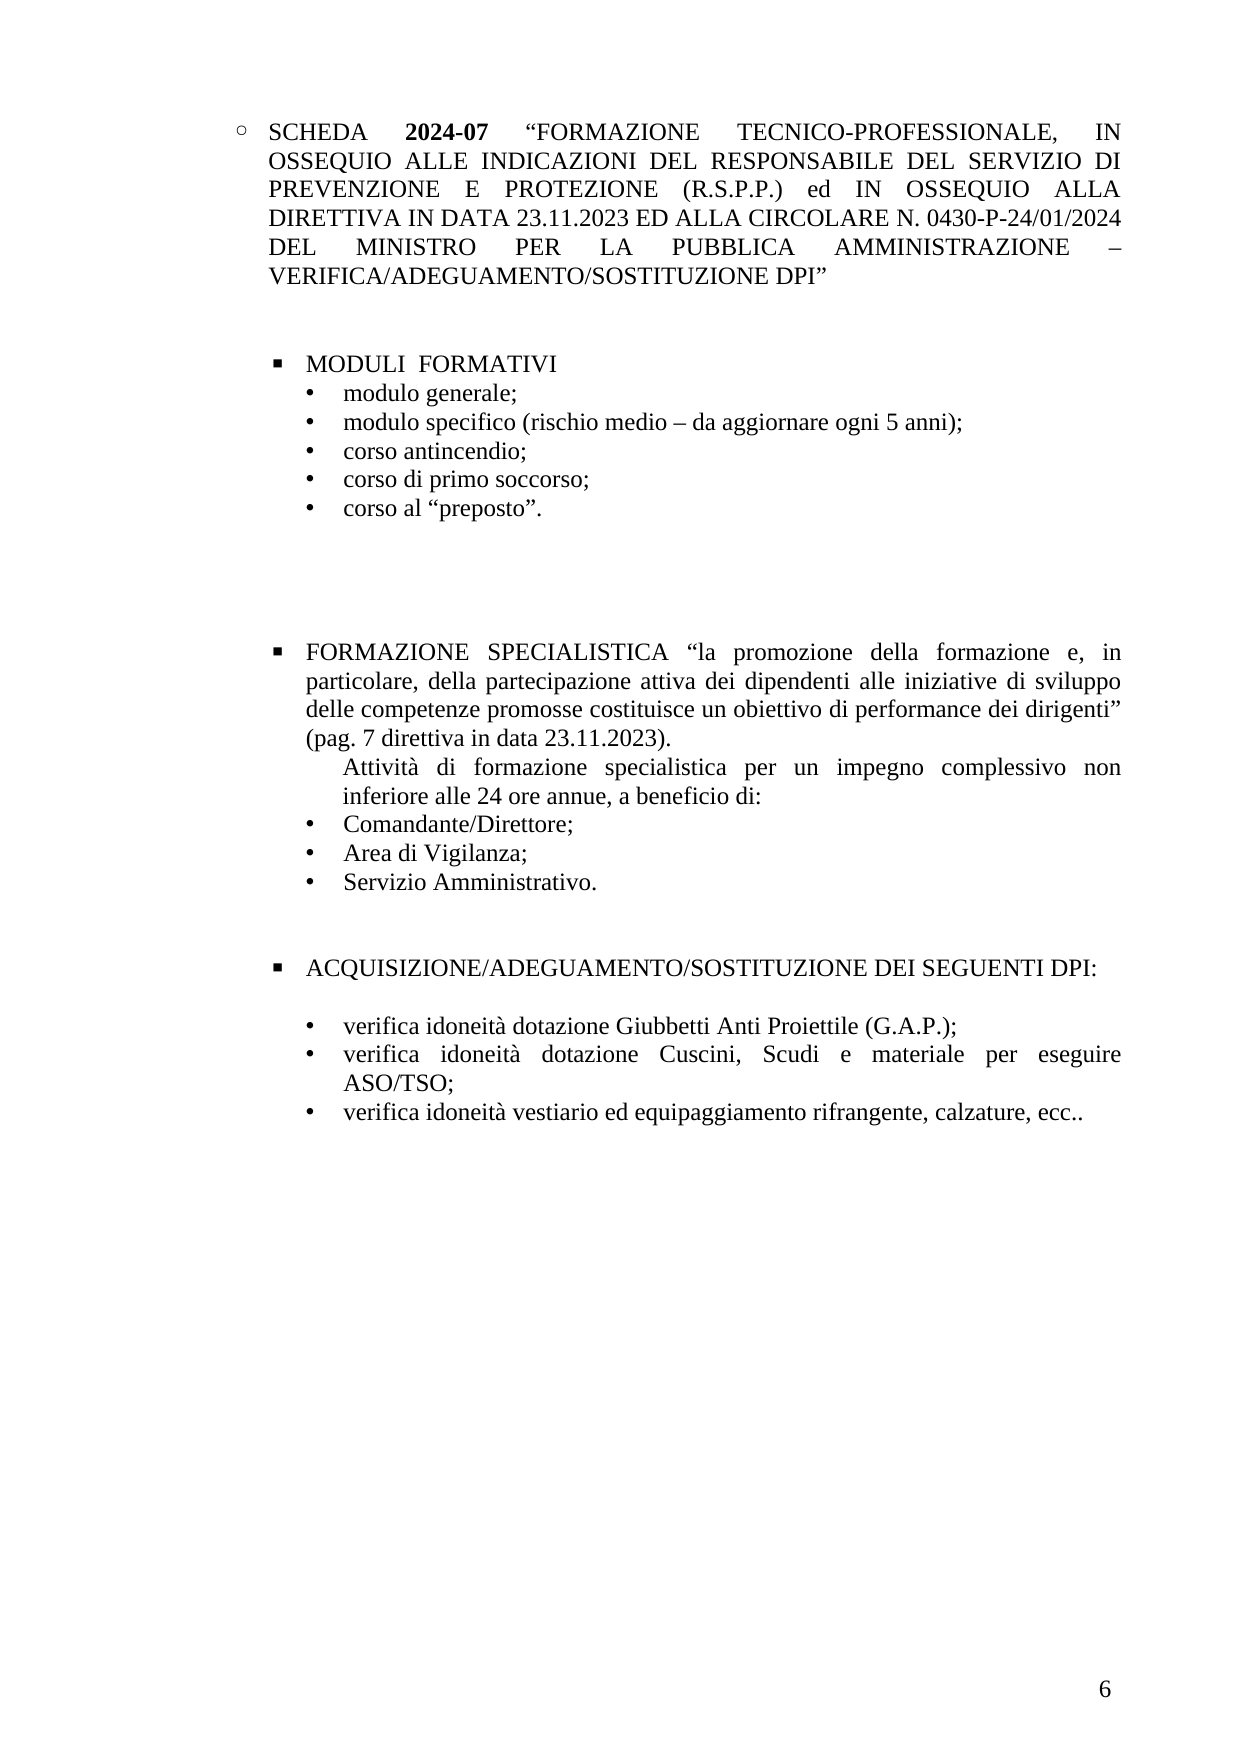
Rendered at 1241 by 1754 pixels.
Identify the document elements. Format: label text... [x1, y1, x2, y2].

list Servizio Amministrativo. [306, 867, 1122, 896]
list Area di Vigilanza; [306, 838, 1122, 867]
list corso al “preposto”. [306, 493, 1122, 522]
list corso antincendio; [306, 436, 1122, 464]
list Comandante/Direttore; [306, 809, 1122, 838]
list SCHEDA 2024-07 “FORMAZIONE TECNICO-PROFESSIONALE, IN OSSEQUIO ALLE INDICAZIONI DEL RESPONSABILE DEL SERVIZIO DI PREVENZIONE E PROTEZIONE (R.S.P.P.) ed IN OSSEQUIO ALLA DIRETTIVA IN DATA 23.11.2023 ED ALLA CIRCOLARE N. 0430-P-24/01/2024 DEL MINISTRO PER LA PUBBLICA AMMINISTRAZIONE – VERIFICA/ADEGUAMENTO/SOSTITUZIONE DPI” [231, 117, 1122, 289]
list modulo specifico (rischio medio – da aggiornare ogni 5 anni); [306, 407, 1122, 436]
list corso di primo soccorso; [306, 464, 1122, 493]
list ACQUISIZIONE/ADEGUAMENTO/SOSTITUZIONE DEI SEGUENTI DPI: [268, 953, 1122, 982]
text Attività di formazione specialistica per un impegno complessivo non inferiore alle 24 ore annue, a beneficio di: [342, 752, 1122, 809]
list verifica idoneità dotazione Giubbetti Anti Proiettile (G.A.P.); [306, 1011, 1122, 1039]
list verifica idoneità dotazione Cuscini, Scudi e materiale per eseguire ASO/TSO; [306, 1039, 1122, 1097]
list FORMAZIONE SPECIALISTICA “la promozione della formazione e, in particolare, della partecipazione attiva dei dipendenti alle iniziative di sviluppo delle competenze promosse costituisce un obiettivo di performance dei dirigenti” (pag. 7 direttiva in data 23.11.2023). [268, 637, 1122, 752]
list modulo generale; [306, 378, 1122, 407]
list MODULI FORMATIVI [268, 349, 1122, 378]
list verifica idoneità vestiario ed equipaggiamento rifrangente, calzature, ecc.. [306, 1097, 1122, 1126]
